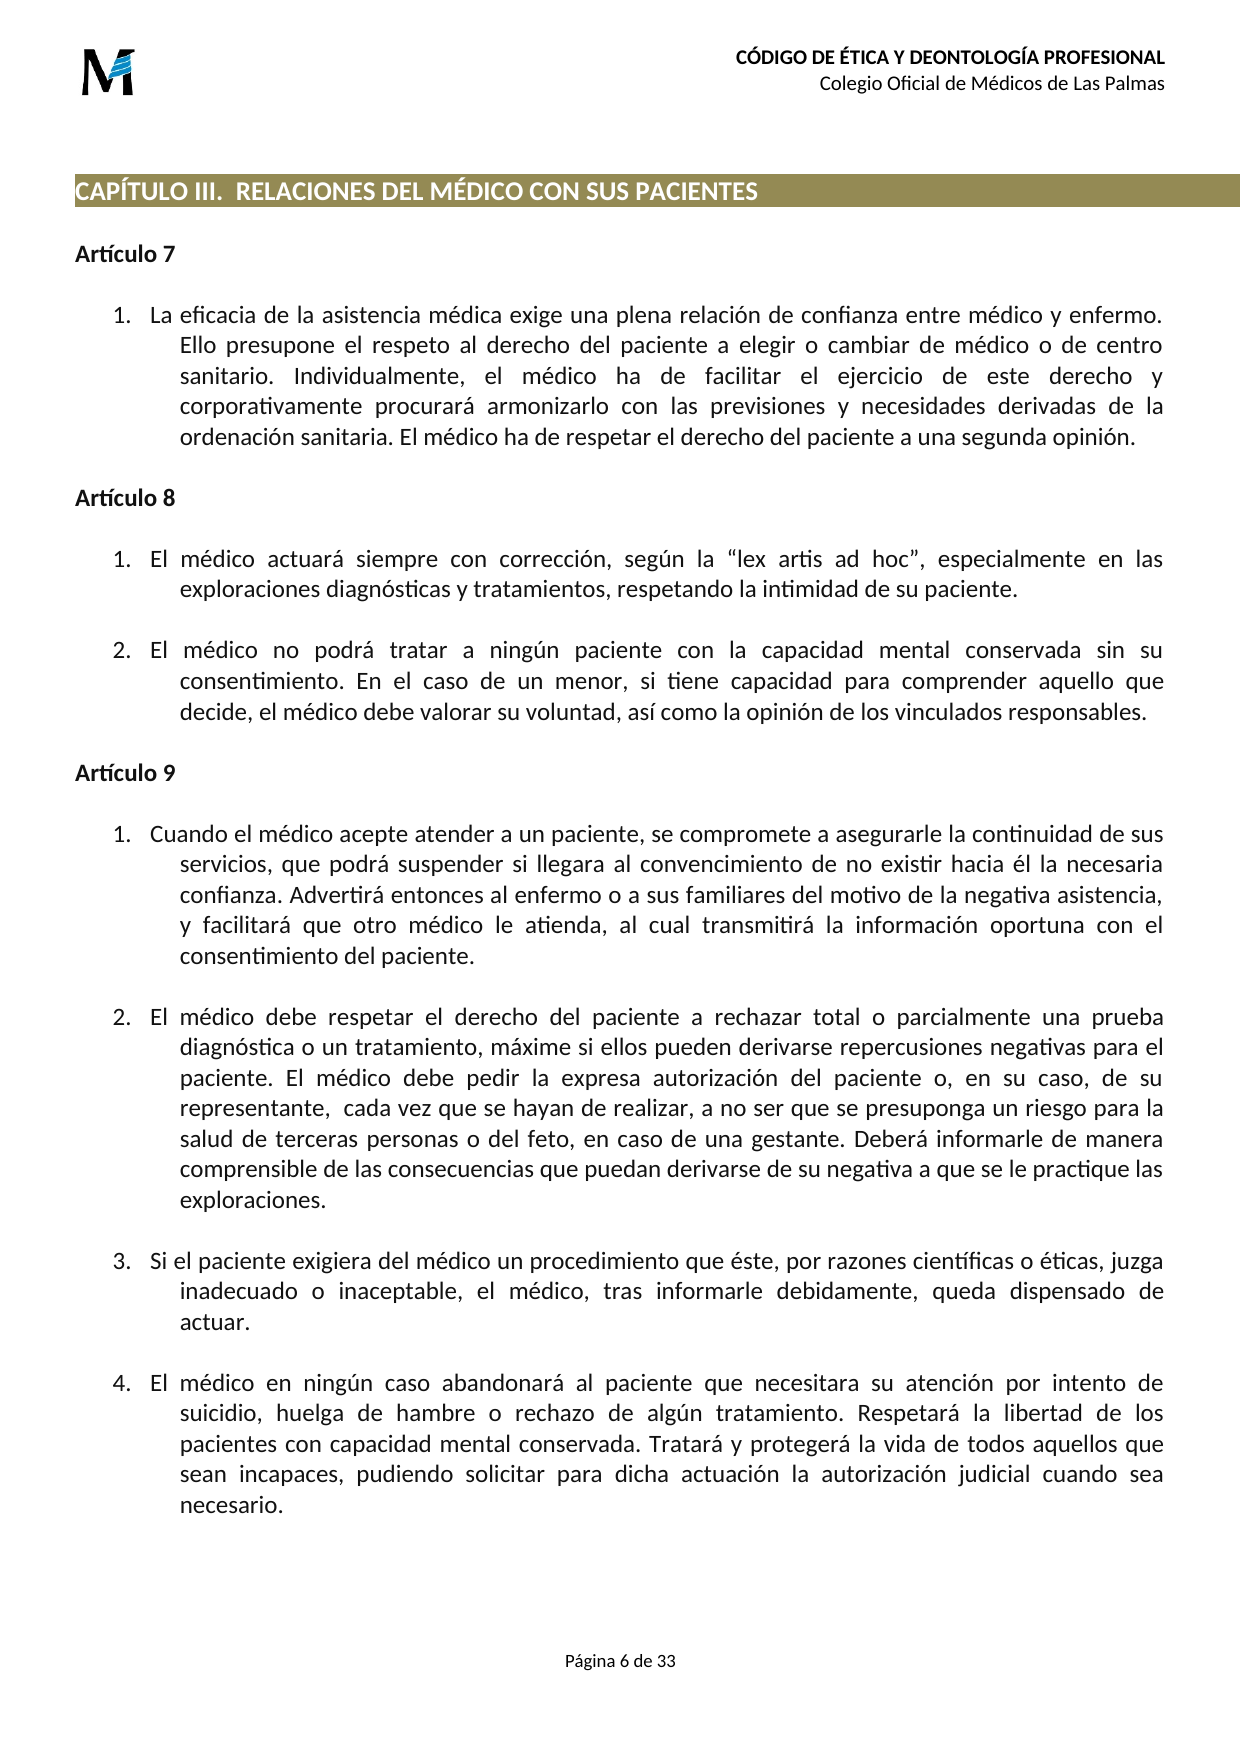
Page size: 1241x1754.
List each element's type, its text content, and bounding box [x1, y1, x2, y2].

list El médico actuará siempre con corrección, según la “lex artis ad hoc”, especialmente en las exploraciones diagnósticas y tratamientos, respetando la intimidad de su paciente. [112, 543, 1165, 604]
list El médico debe respetar el derecho del paciente a rechazar total o parcialmente una prueba diagnóstica o un tratamiento, máxime si ellos pueden derivarse repercusiones negativas para el paciente. El médico debe pedir la expresa autorización del paciente o, en su caso, de su representante, cada vez que se hayan de realizar, a no ser que se presuponga un riesgo para la salud de terceras personas o del feto, en caso de una gestante. Deberá informarle de manera comprensible de las consecuencias que puedan derivarse de su negativa a que se le practique las exploraciones. [112, 1001, 1165, 1214]
text Artículo 7 [75, 238, 1165, 268]
list Si el paciente exigiera del médico un procedimiento que éste, por razones científicas o éticas, juzga inadecuado o inaceptable, el médico, tras informarle debidamente, queda dispensado de actuar. [112, 1245, 1165, 1337]
list El médico en ningún caso abandonará al paciente que necesitara su atención por intento de suicidio, huelga de hambre o rechazo de algún tratamiento. Respetará la libertad de los pacientes con capacidad mental conservada. Tratará y protegerá la vida de todos aquellos que sean incapaces, pudiendo solicitar para dicha actuación la autorización judicial cuando sea necesario. [112, 1367, 1165, 1520]
text Artículo 9 [75, 757, 1165, 787]
list La eficacia de la asistencia médica exige una plena relación de confianza entre médico y enfermo. Ello presupone el respeto al derecho del paciente a elegir o cambiar de médico o de centro sanitario. Individualmente, el médico ha de facilitar el ejercicio de este derecho y corporativamente procurará armonizarlo con las previsiones y necesidades derivadas de la ordenación sanitaria. El médico ha de respetar el derecho del paciente a una segunda opinión. [112, 299, 1165, 451]
text CAPÍTULO III. ​ RELACIONES DEL MÉDICO CON SUS PACIENTES [75, 174, 1240, 207]
text Artículo 8 [75, 482, 1165, 512]
list Cuando el médico acepte atender a un paciente, se compromete a asegurarle la continuidad de sus servicios, que podrá suspender si llegara al convencimiento de no existir hacia él la necesaria confianza. Advertirá entonces al enfermo o a sus familiares del motivo de la negativa asistencia, y facilitará que otro médico le atienda, al cual transmitirá la información oportuna con el consentimiento del paciente. [112, 818, 1165, 970]
list El médico no podrá tratar a ningún paciente con la capacidad mental conservada sin su consentimiento. En el caso de un menor, si tiene capacidad para comprender aquello que decide, el médico debe valorar su voluntad, así como la opinión de los vinculados responsables. [112, 634, 1165, 726]
